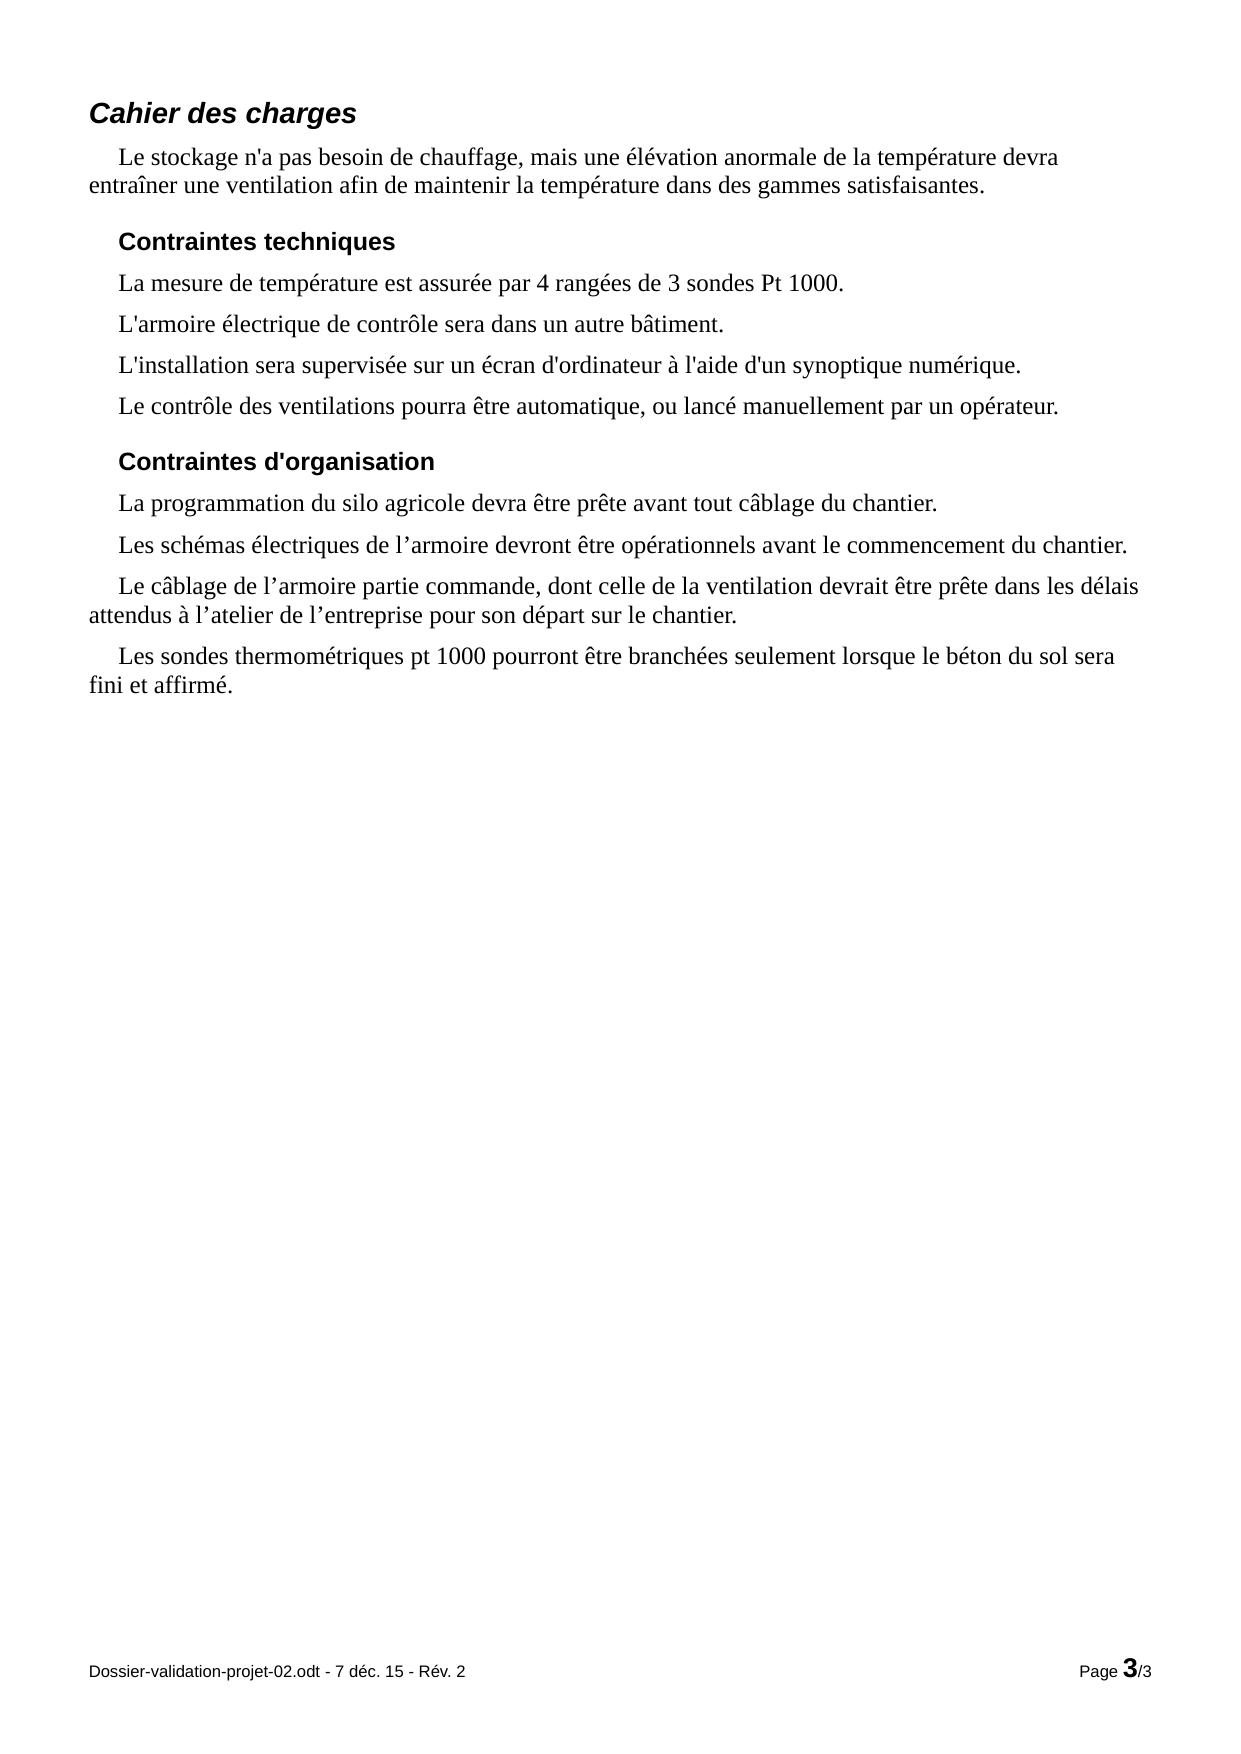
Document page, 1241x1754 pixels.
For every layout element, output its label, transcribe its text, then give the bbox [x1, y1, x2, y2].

text La programmation du silo agricole devra être prête avant tout câblage du chantier. [88, 488, 1152, 517]
text L'armoire électrique de contrôle sera dans un autre bâtiment. [88, 309, 1152, 338]
subtitle Contraintes techniques [118, 226, 1152, 255]
text La mesure de température est assurée par 4 rangées de 3 sondes Pt 1000. [88, 268, 1152, 296]
text Le contrôle des ventilations pourra être automatique, ou lancé manuellement par un opérateur. [88, 391, 1152, 420]
text Le câblage de l’armoire partie commande, dont celle de la ventilation devrait être prête dans les délais attendus à l’atelier de l’entreprise pour son départ sur le chantier. [88, 571, 1152, 628]
text L'installation sera supervisée sur un écran d'ordinateur à l'aide d'un synoptique numérique. [88, 350, 1152, 379]
subtitle Cahier des charges [88, 96, 1152, 129]
text Les sondes thermométriques pt 1000 pourront être branchées seulement lorsque le béton du sol sera fini et affirmé. [88, 641, 1152, 698]
text Le stockage n'a pas besoin de chauffage, mais une élévation anormale de la température devra entraîner une ventilation afin de maintenir la température dans des gammes satisfaisantes. [88, 142, 1152, 199]
text Les schémas électriques de l’armoire devront être opérationnels avant le commencement du chantier. [88, 530, 1152, 558]
subtitle Contraintes d'organisation [118, 447, 1152, 476]
